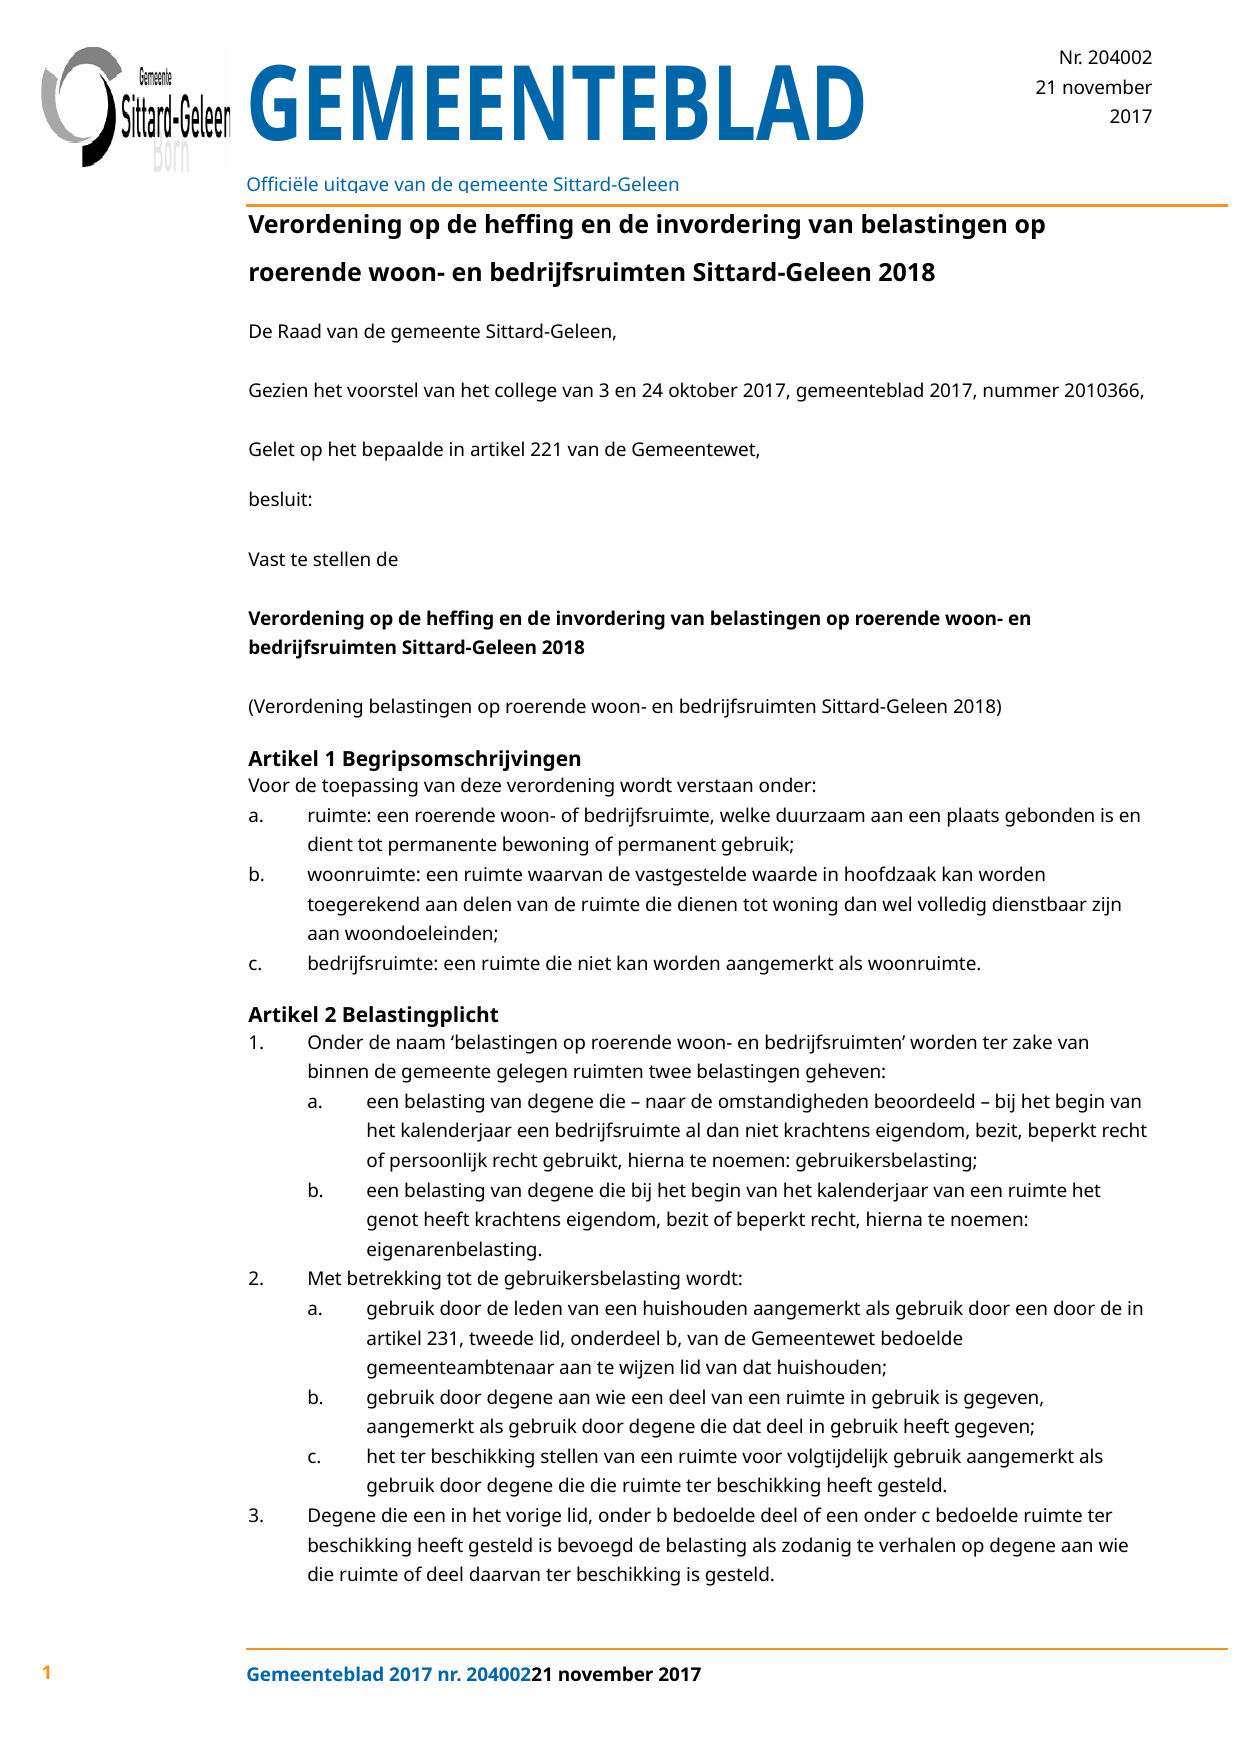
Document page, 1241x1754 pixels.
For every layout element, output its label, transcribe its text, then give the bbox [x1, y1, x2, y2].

list ruimte: een roerende woon- of bedrijfsruimte, welke duurzaam aan een plaats gebonden is en dient tot permanente bewoning of permanent gebruik; [248, 802, 1152, 857]
text De Raad van de gemeente Sittard-Geleen, [248, 318, 1152, 344]
list gebruik door de leden van een huishouden aangemerkt als gebruik door een door de in artikel 231, tweede lid, onderdeel b, van de Gemeentewet bedoelde gemeenteambtenaar aan te wijzen lid van dat huishouden; [307, 1295, 1152, 1380]
list bedrijfsruimte: een ruimte die niet kan worden aangemerkt als woonruimte. [248, 950, 1152, 976]
text Gelet op het bepaalde in artikel 221 van de Gemeentewet, [248, 436, 1152, 462]
text Gezien het voorstel van het college van 3 en 24 oktober 2017, gemeenteblad 2017, nummer 2010366, [248, 377, 1152, 403]
list gebruik door degene aan wie een deel van een ruimte in gebruik is gegeven, aangemerkt als gebruik door degene die dat deel in gebruik heeft gegeven; [307, 1384, 1152, 1439]
list Onder de naam ‘belastingen op roerende woon- en bedrijfsruimten’ worden ter zake van binnen de gemeente gelegen ruimten twee belastingen geheven: [248, 1029, 1152, 1084]
list het ter beschikking stellen van een ruimte voor volgtijdelijk gebruik aangemerkt als gebruik door degene die die ruimte ter beschikking heeft gesteld. [307, 1443, 1152, 1498]
text (Verordening belastingen op roerende woon- en bedrijfsruimten Sittard-Geleen 2018) [248, 694, 1152, 719]
list Degene die een in het vorige lid, onder b bedoelde deel of een onder c bedoelde ruimte ter beschikking heeft gesteld is bevoegd de belasting als zodanig te verhalen op degene aan wie die ruimte of deel daarvan ter beschikking is gesteld. [248, 1502, 1152, 1587]
list een belasting van degene die – naar de omstandigheden beoordeeld – bij het begin van het kalenderjaar een bedrijfsruimte al dan niet krachtens eigendom, bezit, beperkt recht of persoonlijk recht gebruikt, hierna te noemen: gebruikersbelasting; [307, 1088, 1152, 1173]
list woonruimte: een ruimte waarvan de vastgestelde waarde in hoofdzaak kan worden toegerekend aan delen van de ruimte die dienen tot woning dan wel volledig dienstbaar zijn aan woondoeleinden; [248, 861, 1152, 946]
list een belasting van degene die bij het begin van het kalenderjaar van een ruimte het genot heeft krachtens eigendom, bezit of beperkt recht, hierna te noemen: eigenarenbelasting. [307, 1177, 1152, 1262]
list Met betrekking tot de gebruikersbelasting wordt: [248, 1266, 1152, 1291]
text Artikel 1 Begripsomschrijvingen [248, 744, 1152, 772]
text Vast te stellen de [248, 546, 1152, 571]
text Artikel 2 Belastingplicht [248, 1000, 1152, 1029]
text Verordening op de heffing en de invordering van belastingen op roerende woon- en bedrijfsruimten Sittard-Geleen 2018 [248, 605, 1152, 660]
text Verordening op de heffing en de invordering van belastingen op roerende woon- en bedrijfsruimten Sittard-Geleen 2018 [248, 207, 1152, 288]
picture [41, 47, 231, 172]
text besluit: [248, 487, 1152, 512]
text Voor de toepassing van deze verordening wordt verstaan onder: [248, 772, 1152, 798]
